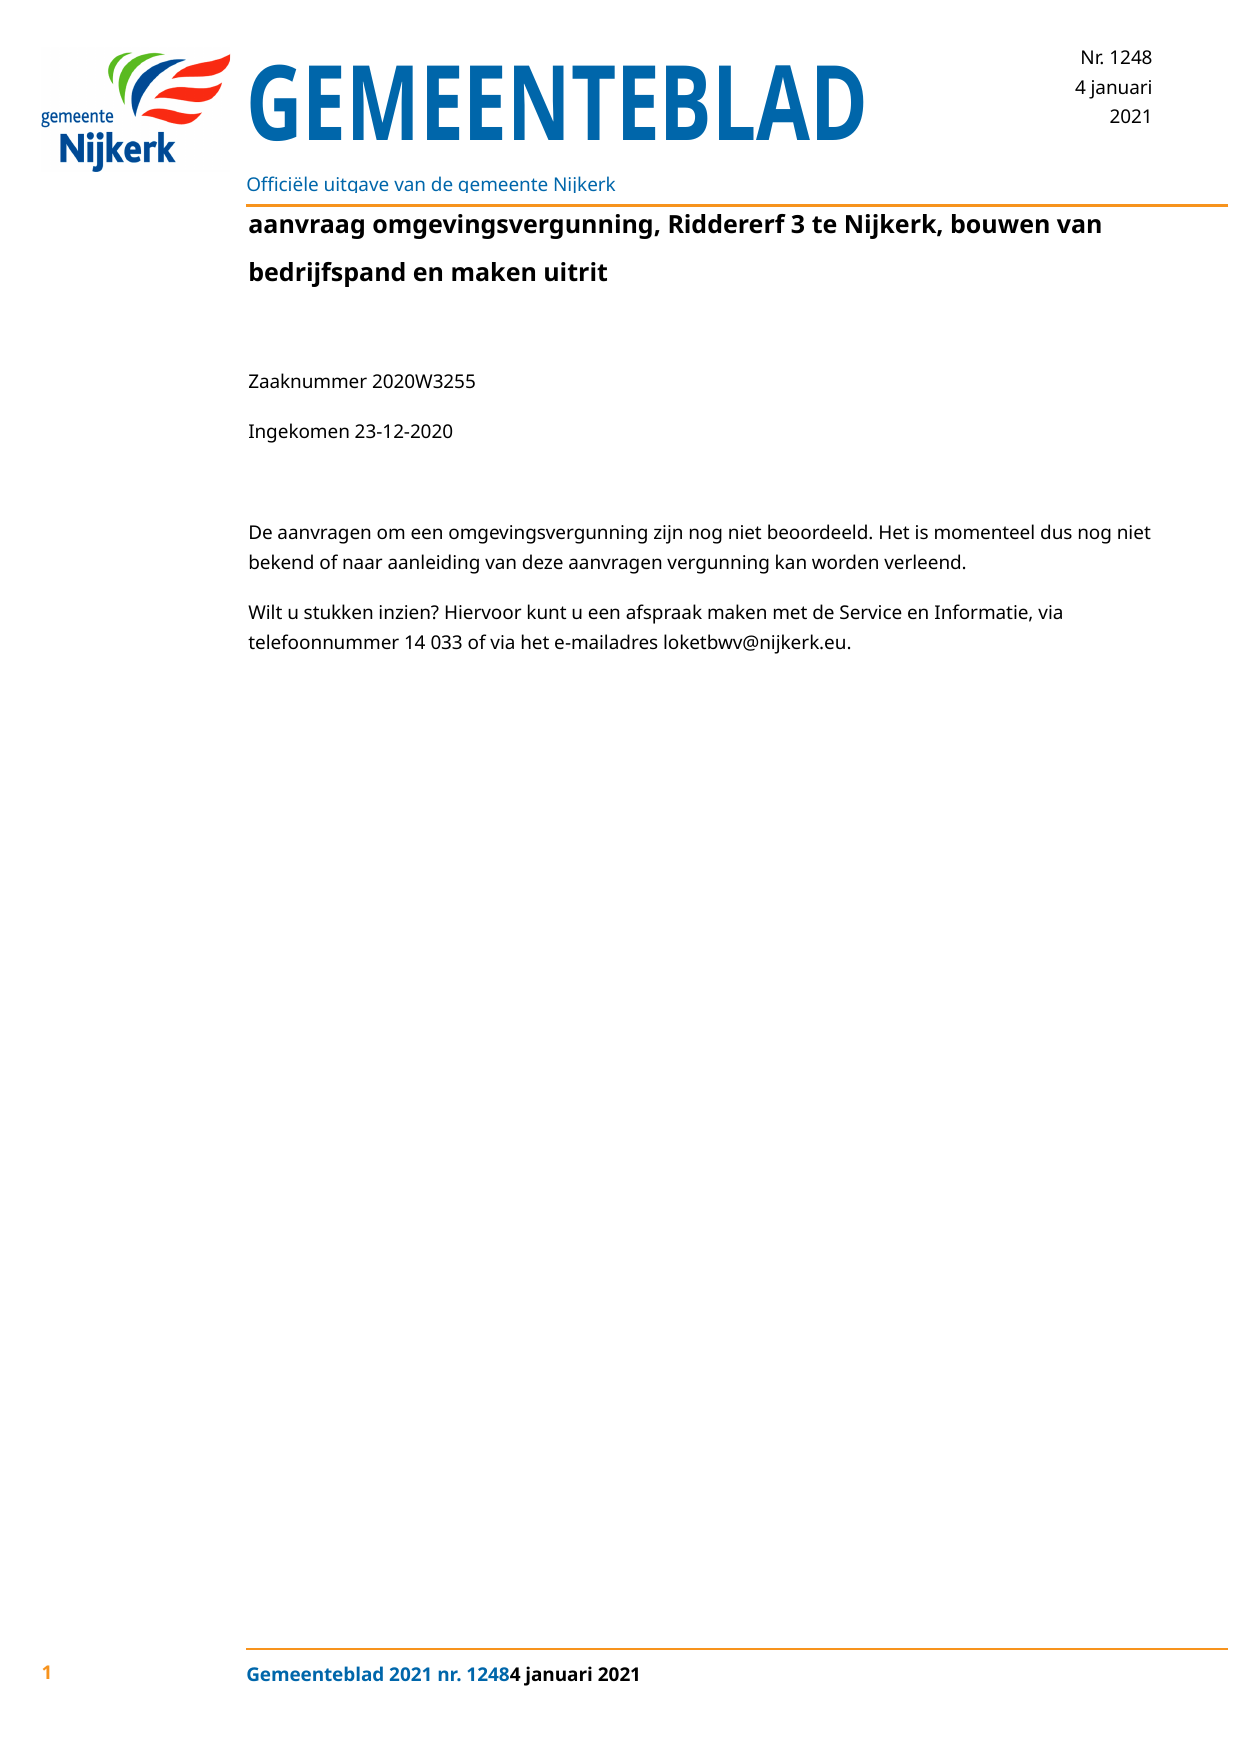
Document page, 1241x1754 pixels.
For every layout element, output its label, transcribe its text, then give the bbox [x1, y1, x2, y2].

text Wilt u stukken inzien? Hiervoor kunt u een afspraak maken met de Service en Informatie, via telefoonnummer 14 033 of via het e-mailadres loketbwv@nijkerk.eu. [248, 599, 1152, 655]
picture [41, 47, 231, 172]
text Zaaknummer 2020W3255 [248, 368, 1152, 394]
text Ingekomen 23-12-2020 [248, 419, 1152, 444]
text aanvraag omgevingsvergunning, Riddererf 3 te Nijkerk, bouwen van bedrijfspand en maken uitrit [248, 207, 1152, 288]
text De aanvragen om een omgevingsvergunning zijn nog niet beoordeeld. Het is momenteel dus nog niet bekend of naar aanleiding van deze aanvragen vergunning kan worden verleend. [248, 519, 1152, 575]
